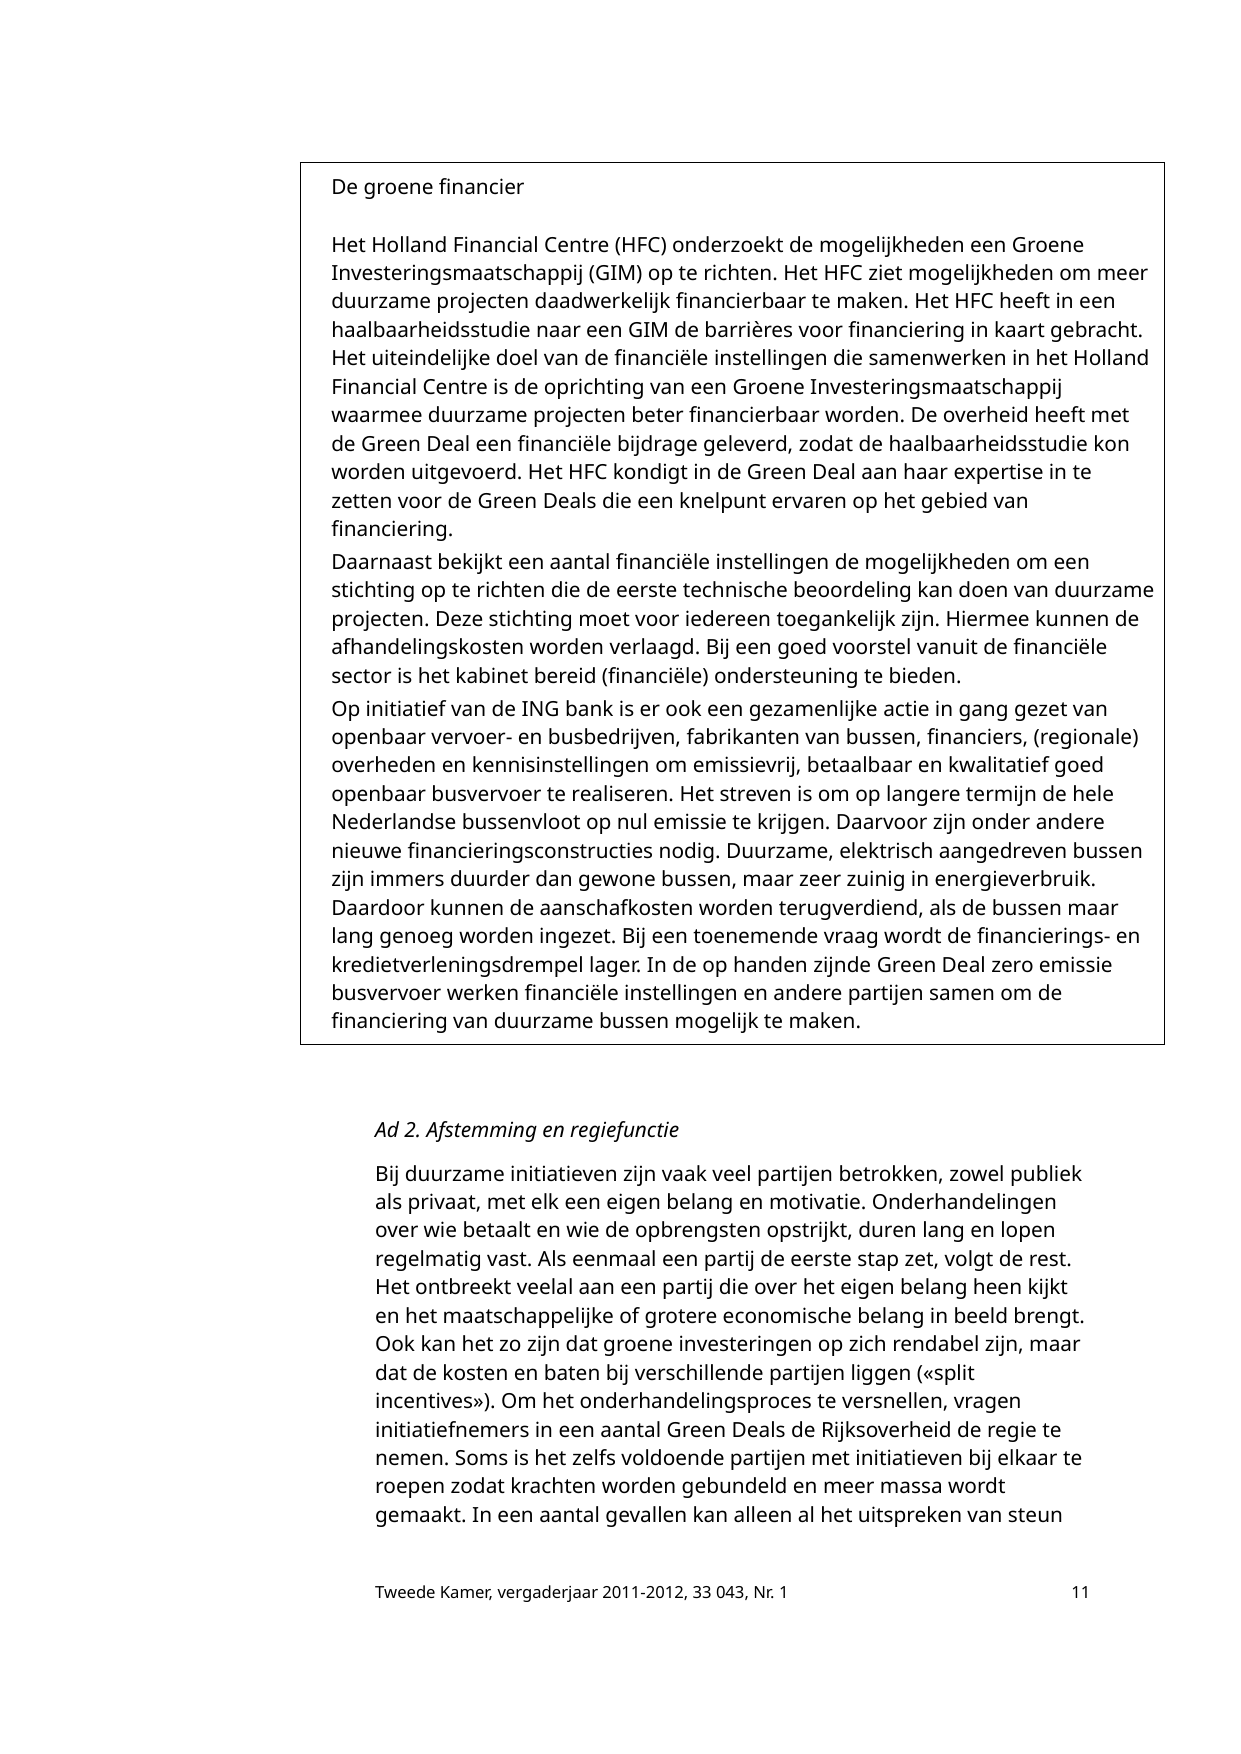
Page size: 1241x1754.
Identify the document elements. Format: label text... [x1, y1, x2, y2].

text Ad 2. Afstemming en regiefunctie [375, 1115, 1090, 1144]
text Bij duurzame initiatieven zijn vaak veel partijen betrokken, zowel publiek als privaat, met elk een eigen belang en motivatie. Onderhandelingen over wie betaalt en wie de opbrengsten opstrijkt, duren lang en lopen regelmatig vast. Als eenmaal een partij de eerste stap zet, volgt de rest. Het ontbreekt veelal aan een partij die over het eigen belang heen kijkt en het maatschappelijke of grotere economische belang in beeld brengt. Ook kan het zo zijn dat groene investeringen op zich rendabel zijn, maar dat de kosten en baten bij verschillende partijen liggen («split incentives»). Om het onderhandelingsproces te versnellen, vragen initiatiefnemers in een aantal Green Deals de Rijksoverheid de regie te nemen. Soms is het zelfs voldoende partijen met initiatieven bij elkaar te roepen zodat krachten worden gebundeld en meer massa wordt gemaakt. In een aantal gevallen kan alleen al het uitspreken van steun [375, 1159, 1090, 1528]
subtitle De groene financier [331, 172, 1155, 200]
text Op initiatief van de ING bank is er ook een gezamenlijke actie in gang gezet van openbaar vervoer- en busbedrijven, fabrikanten van bussen, financiers, (regionale) overheden en kennisinstellingen om emissievrij, betaalbaar en kwalitatief goed openbaar busvervoer te realiseren. Het streven is om op langere termijn de hele Nederlandse bussenvloot op nul emissie te krijgen. Daarvoor zijn onder andere nieuwe financieringsconstructies nodig. Duurzame, elektrisch aangedreven bussen zijn immers duurder dan gewone bussen, maar zeer zuinig in energieverbruik. Daardoor kunnen de aanschafkosten worden terugverdiend, als de bussen maar lang genoeg worden ingezet. Bij een toenemende vraag wordt de financierings- en kredietverleningsdrempel lager. In de op handen zijnde Green Deal zero emissie busvervoer werken financiële instellingen en andere partijen samen om de financiering van duurzame bussen mogelijk te maken. [331, 694, 1155, 1035]
text Daarnaast bekijkt een aantal financiële instellingen de mogelijkheden om een stichting op te richten die de eerste technische beoordeling kan doen van duurzame projecten. Deze stichting moet voor iedereen toegankelijk zijn. Hiermee kunnen de afhandelingskosten worden verlaagd. Bij een goed voorstel vanuit de financiële sector is het kabinet bereid (financiële) ondersteuning te bieden. [331, 547, 1155, 689]
text Het Holland Financial Centre (HFC) onderzoekt de mogelijkheden een Groene Investeringsmaatschappij (GIM) op te richten. Het HFC ziet mogelijkheden om meer duurzame projecten daadwerkelijk financierbaar te maken. Het HFC heeft in een haalbaarheidsstudie naar een GIM de barrières voor financiering in kaart gebracht. Het uiteindelijke doel van de financiële instellingen die samenwerken in het Holland Financial Centre is de oprichting van een Groene Investeringsmaatschappij waarmee duurzame projecten beter financierbaar worden. De overheid heeft met de Green Deal een financiële bijdrage geleverd, zodat de haalbaarheidsstudie kon worden uitgevoerd. Het HFC kondigt in de Green Deal aan haar expertise in te zetten voor de Green Deals die een knelpunt ervaren op het gebied van financiering. [331, 230, 1155, 543]
